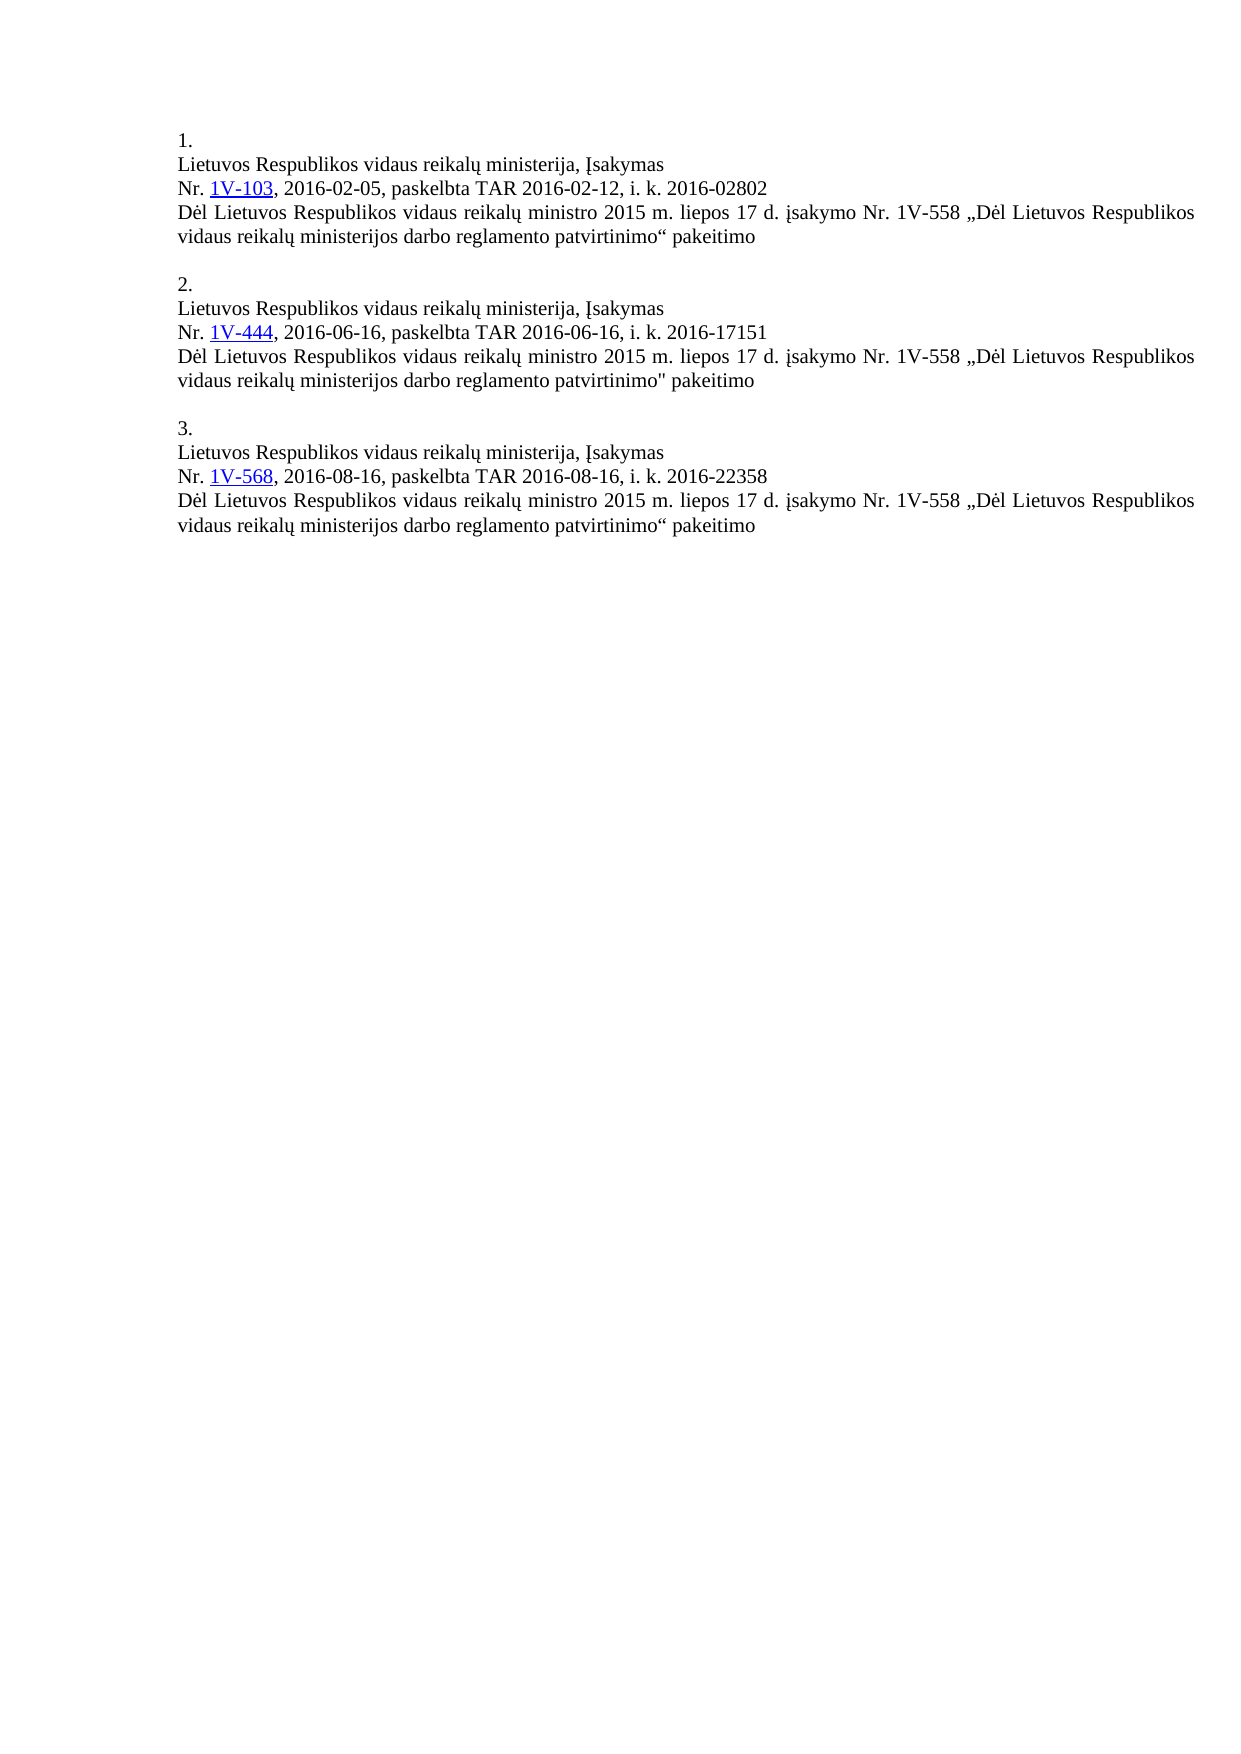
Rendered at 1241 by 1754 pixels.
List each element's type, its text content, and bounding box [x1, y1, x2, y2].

text 3. [177, 416, 1196, 440]
text Lietuvos Respublikos vidaus reikalų ministerija, Įsakymas [177, 152, 1196, 176]
text Lietuvos Respublikos vidaus reikalų ministerija, Įsakymas [177, 296, 1196, 320]
text Nr. 1V-568, 2016-08-16, paskelbta TAR 2016-08-16, i. k. 2016-22358 [177, 464, 1196, 488]
text Lietuvos Respublikos vidaus reikalų ministerija, Įsakymas [177, 440, 1196, 464]
text Dėl Lietuvos Respublikos vidaus reikalų ministro 2015 m. liepos 17 d. įsakymo Nr. 1V-558 „Dėl Lietuvos Respublikos vidaus reikalų ministerijos darbo reglamento patvirtinimo“ pakeitimo [177, 488, 1196, 537]
text Dėl Lietuvos Respublikos vidaus reikalų ministro 2015 m. liepos 17 d. įsakymo Nr. 1V-558 „Dėl Lietuvos Respublikos vidaus reikalų ministerijos darbo reglamento patvirtinimo" pakeitimo [177, 344, 1196, 392]
text Nr. 1V-444, 2016-06-16, paskelbta TAR 2016-06-16, i. k. 2016-17151 [177, 320, 1196, 344]
text Nr. 1V-103, 2016-02-05, paskelbta TAR 2016-02-12, i. k. 2016-02802 [177, 176, 1196, 200]
text Dėl Lietuvos Respublikos vidaus reikalų ministro 2015 m. liepos 17 d. įsakymo Nr. 1V-558 „Dėl Lietuvos Respublikos vidaus reikalų ministerijos darbo reglamento patvirtinimo“ pakeitimo [177, 200, 1196, 248]
text 1. [177, 127, 1196, 152]
text 2. [177, 272, 1196, 296]
